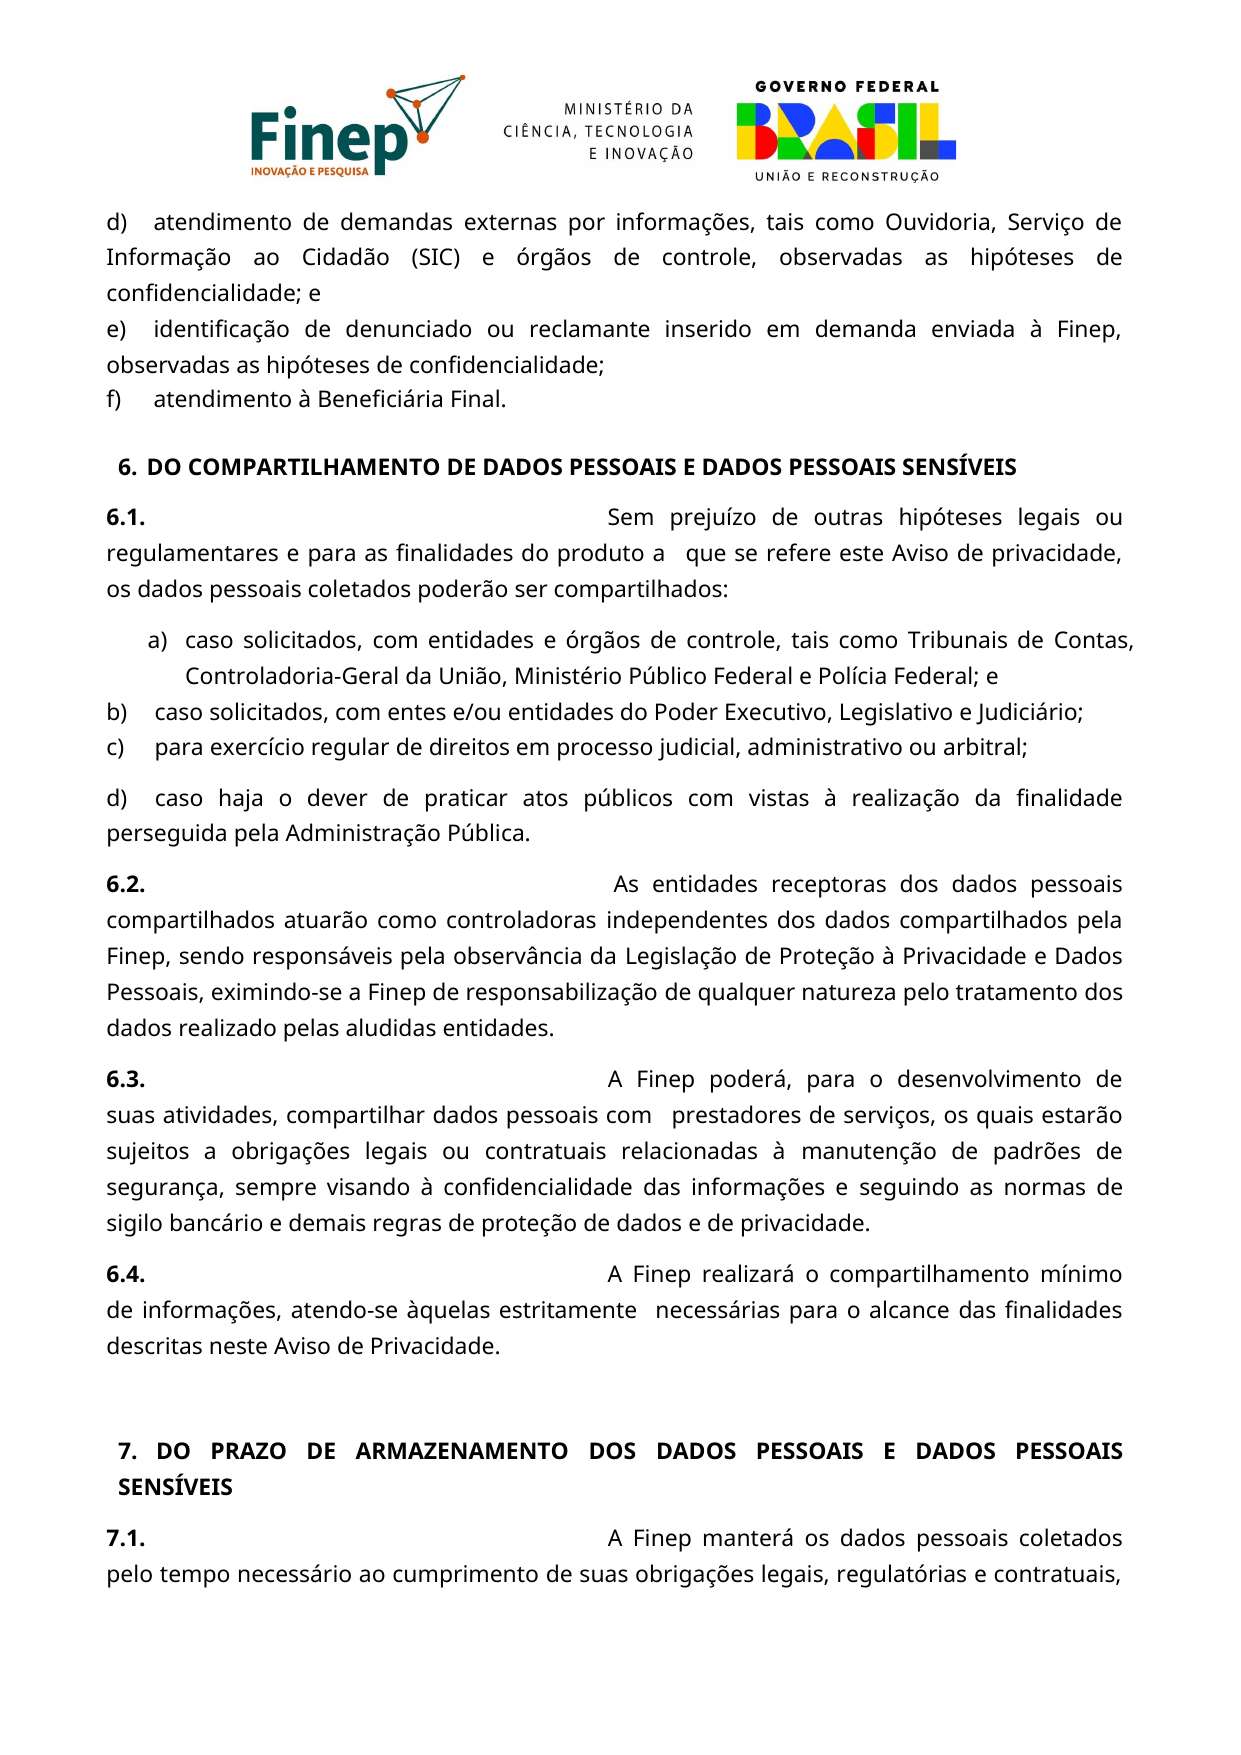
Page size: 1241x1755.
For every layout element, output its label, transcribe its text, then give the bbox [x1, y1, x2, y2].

list A Finep manterá os dados pessoais coletados pelo tempo necessário ao cumprimento de suas obrigações legais, regulatórias e contratuais, [106, 1522, 1123, 1589]
list caso solicitados, com entes e/ou entidades do Poder Executivo, Legislativo e Judiciário; [106, 696, 1134, 727]
list Sem prejuízo de outras hipóteses legais ou regulamentares e para as finalidades do produto a que se refere este Aviso de privacidade, os dados pessoais coletados poderão ser compartilhados: [106, 501, 1123, 604]
list identificação de denunciado ou reclamante inserido em demanda enviada à Finep, observadas as hipóteses de confidencialidade; [106, 313, 1123, 380]
list para exercício regular de direitos em processo judicial, administrativo ou arbitral; [106, 731, 1134, 762]
list As entidades receptoras dos dados pessoais compartilhados atuarão como controladoras independentes dos dados compartilhados pela Finep, sendo responsáveis pela observância da Legislação de Proteção à Privacidade e Dados Pessoais, eximindo-se a Finep de responsabilização de qualquer natureza pelo tratamento dos dados realizado pelas aludidas entidades. [106, 868, 1123, 1043]
list DO PRAZO DE ARMAZENAMENTO DOS DADOS PESSOAIS E DADOS PESSOAIS SENSÍVEIS [118, 1435, 1123, 1502]
list A Finep poderá, para o desenvolvimento de suas atividades, compartilhar dados pessoais com prestadores de serviços, os quais estarão sujeitos a obrigações legais ou contratuais relacionadas à manutenção de padrões de segurança, sempre visando à confidencialidade das informações e seguindo as normas de sigilo bancário e demais regras de proteção de dados e de privacidade. [106, 1063, 1123, 1238]
list caso solicitados, com entidades e órgãos de controle, tais como Tribunais de Contas, Controladoria-Geral da União, Ministério Público Federal e Polícia Federal; e [147, 624, 1134, 691]
list atendimento à Beneficiária Final. [106, 385, 1134, 413]
list atendimento de demandas externas por informações, tais como Ouvidoria, Serviço de Informação ao Cidadão (SIC) e órgãos de controle, observadas as hipóteses de confidencialidade; e [106, 205, 1123, 308]
list caso haja o dever de praticar atos públicos com vistas à realização da finalidade perseguida pela Administração Pública. [106, 781, 1123, 849]
list DO COMPARTILHAMENTO DE DADOS PESSOAIS E DADOS PESSOAIS SENSÍVEIS [118, 451, 1134, 482]
list A Finep realizará o compartilhamento mínimo de informações, atendo-se àquelas estritamente necessárias para o alcance das finalidades descritas neste Aviso de Privacidade. [106, 1258, 1123, 1361]
